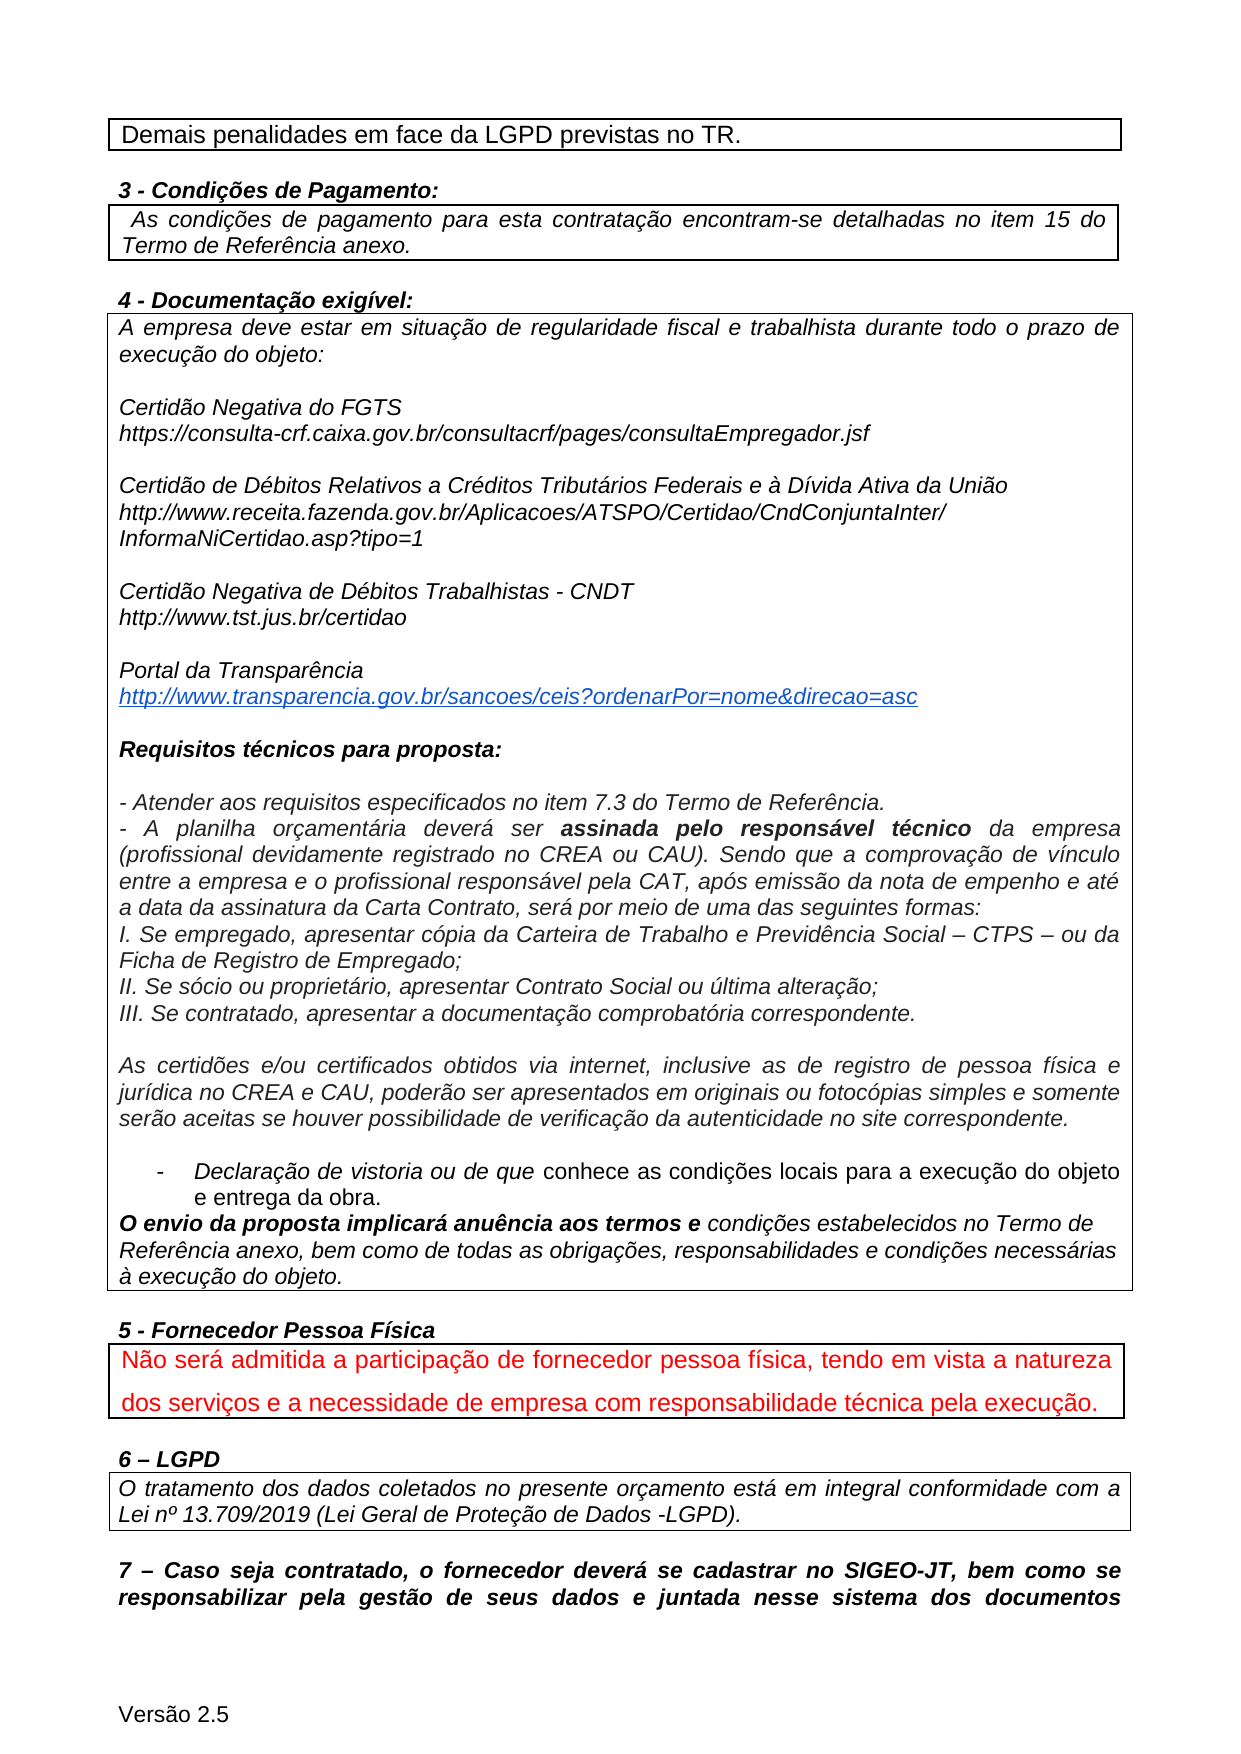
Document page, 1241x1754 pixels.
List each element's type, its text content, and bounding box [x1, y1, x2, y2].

table_header Demais penalidades em face da LGPD previstas no TR. [110, 120, 1120, 149]
text O tratamento dos dados coletados no presente orçamento está em integral conformidade com a Lei nº 13.709/2019 (Lei Geral de Proteção de Dados -LGPD). [110, 1473, 1130, 1530]
text 5 - Fornecedor Pessoa Física [118, 1317, 1122, 1343]
text 6 – LGPD [118, 1446, 1122, 1472]
table_header Não será admitida a participação de fornecedor pessoa física, tendo em vista a natureza dos serviços e a necessidade de empresa com responsabilidade técnica pela execução. [110, 1345, 1123, 1417]
table_header As condições de pagamento para esta contratação encontram-se detalhadas no item 15 do Termo de Referência anexo. [110, 206, 1117, 258]
text 3 - Condições de Pagamento: [118, 177, 1122, 204]
text 4 - Documentação exigível: [118, 287, 1122, 313]
text 7 – Caso seja contratado, o fornecedor deverá se cadastrar no SIGEO-JT, bem como se responsabilizar pela gestão de seus dados e juntada nesse sistema dos documentos [118, 1557, 1122, 1610]
table_header A empresa deve estar em situação de regularidade fiscal e trabalhista durante todo o prazo de execução do objeto: Certidão Negativa do FGTS https://consulta-crf.caixa.gov.br/consultacrf/pages/consultaEmpregador.jsf Certidão de Débitos Relativos a Créditos Tributários Federais e à Dívida Ativa da União http://www.receita.fazenda.gov.br/Aplicacoes/ATSPO/Certidao/CndConjuntaInter/InformaNiCertidao.asp?tipo=1 Certidão Negativa de Débitos Trabalhistas - CNDT http://www.tst.jus.br/certidao Portal da Transparência http://www.transparencia.gov.br/sancoes/ceis?ordenarPor=nome&direcao=asc Requisitos técnicos para proposta: - Atender aos requisitos especificados no item 7.3 do Termo de Referência. - A planilha orçamentária deverá ser assinada pelo responsável técnico da empresa (profissional devidamente registrado no CREA ou CAU). Sendo que a comprovação de vínculo entre a empresa e o profissional responsável pela CAT, após emissão da nota de empenho e até a data da assinatura da Carta Contrato, será por meio de uma das seguintes formas: I. Se empregado, apresentar cópia da Carteira de Trabalho e Previdência Social – CTPS – ou da Ficha de Registro de Empregado; II. Se sócio ou proprietário, apresentar Contrato Social ou última alteração; III. Se contratado, apresentar a documentação comprobatória correspondente. As certidões e/ou certificados obtidos via internet, inclusive as de registro de pessoa física e jurídica no CREA e CAU, poderão ser apresentados em originais ou fotocópias simples e somente serão aceitas se houver possibilidade de verificação da autenticidade no site correspondente. Declaração de vistoria ou de que conhece as condições locais para a execução do objeto e entrega da obra. O envio da proposta implicará anuência aos termos e condições estabelecidos no Termo de Referência anexo, bem como de todas as obrigações, responsabilidades e condições necessárias à execução do objeto. [108, 314, 1132, 1289]
